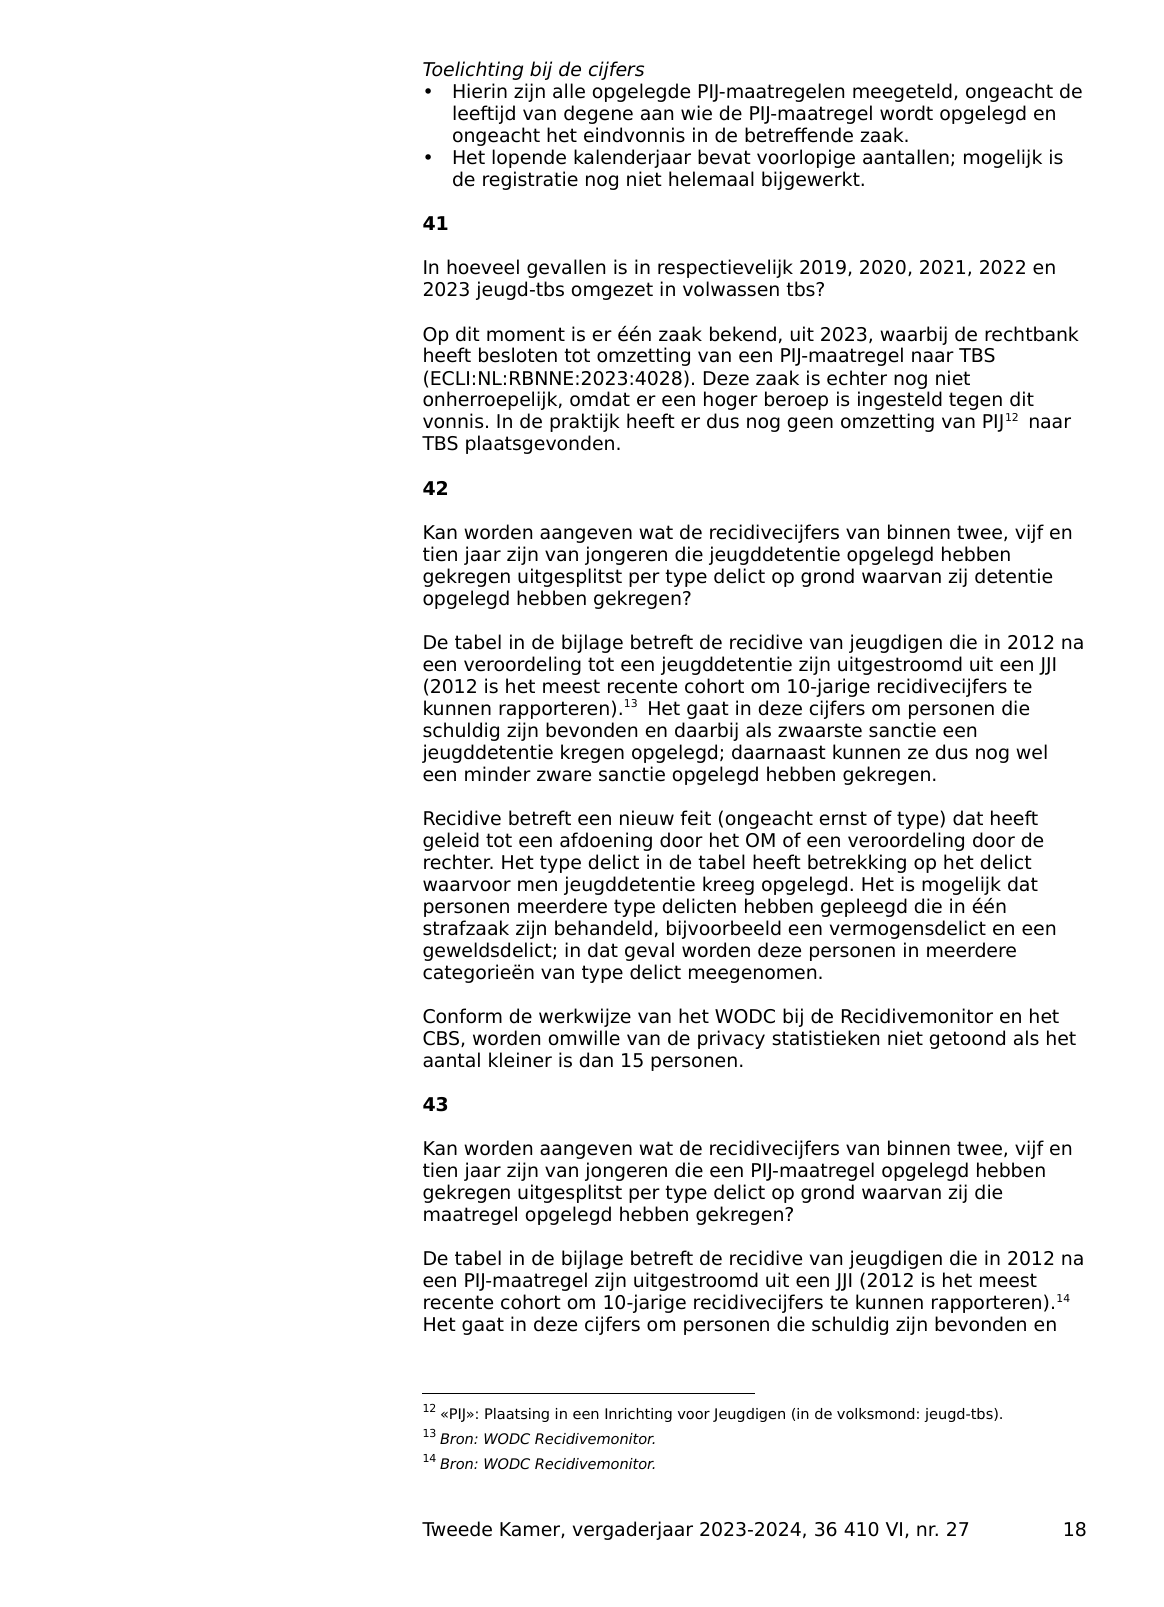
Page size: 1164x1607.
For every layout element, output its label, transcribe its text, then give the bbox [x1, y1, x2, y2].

subtitle 42 [422, 477, 1087, 499]
text De tabel in de bijlage betreft de recidive van jeugdigen die in 2012 na een veroordeling tot een jeugddetentie zijn uitgestroomd uit een JJI (2012 is het meest recente cohort om 10-jarige recidivecijfers te kunnen rapporteren). Het gaat in deze cijfers om personen die schuldig zijn bevonden en daarbij als zwaarste sanctie een jeugddetentie kregen opgelegd; daarnaast kunnen ze dus nog wel een minder zware sanctie opgelegd hebben gekregen. [422, 632, 1087, 786]
text Bron: WODC Recidivemonitor. [422, 1452, 1087, 1474]
text Kan worden aangeven wat de recidivecijfers van binnen twee, vijf en tien jaar zijn van jongeren die een PIJ-maatregel opgelegd hebben gekregen uitgesplitst per type delict op grond waarvan zij die maatregel opgelegd hebben gekregen? [422, 1138, 1087, 1226]
text In hoeveel gevallen is in respectievelijk 2019, 2020, 2021, 2022 en 2023 jeugd-tbs omgezet in volwassen tbs? [422, 257, 1087, 301]
text Recidive betreft een nieuw feit (ongeacht ernst of type) dat heeft geleid tot een afdoening door het OM of een veroordeling door de rechter. Het type delict in de tabel heeft betrekking op het delict waarvoor men jeugddetentie kreeg opgelegd. Het is mogelijk dat personen meerdere type delicten hebben gepleegd die in één strafzaak zijn behandeld, bijvoorbeeld een vermogensdelict en een geweldsdelict; in dat geval worden deze personen in meerdere categorieën van type delict meegenomen. [422, 808, 1087, 984]
text • Het lopende kalenderjaar bevat voorlopige aantallen; mogelijk is de registratie nog niet helemaal bijgewerkt. [422, 147, 1087, 191]
text Kan worden aangeven wat de recidivecijfers van binnen twee, vijf en tien jaar zijn van jongeren die jeugddetentie opgelegd hebben gekregen uitgesplitst per type delict op grond waarvan zij detentie opgelegd hebben gekregen? [422, 522, 1087, 609]
text Conform de werkwijze van het WODC bij de Recidivemonitor en het CBS, worden omwille van de privacy statistieken niet getoond als het aantal kleiner is dan 15 personen. [422, 1006, 1087, 1072]
text Op dit moment is er één zaak bekend, uit 2023, waarbij de rechtbank heeft besloten tot omzetting van een PIJ-maatregel naar TBS (ECLI:NL:RBNNE:2023:4028). Deze zaak is echter nog niet onherroepelijk, omdat er een hoger beroep is ingesteld tegen dit vonnis. In de praktijk heeft er dus nog geen omzetting van PIJ naar TBS plaatsgevonden. [422, 323, 1087, 455]
text Bron: WODC Recidivemonitor. [422, 1427, 1087, 1449]
subtitle Toelichting bij de cijfers [422, 59, 1087, 81]
subtitle 41 [422, 213, 1087, 235]
text • Hierin zijn alle opgelegde PIJ-maatregelen meegeteld, ongeacht de leeftijd van degene aan wie de PIJ-maatregel wordt opgelegd en ongeacht het eindvonnis in de betreffende zaak. [422, 81, 1087, 147]
subtitle 43 [422, 1094, 1087, 1116]
text De tabel in de bijlage betreft de recidive van jeugdigen die in 2012 na een PIJ-maatregel zijn uitgestroomd uit een JJI (2012 is het meest recente cohort om 10-jarige recidivecijfers te kunnen rapporteren). Het gaat in deze cijfers om personen die schuldig zijn bevonden en [422, 1248, 1087, 1336]
text «PIJ»: Plaatsing in een Inrichting voor Jeugdigen (in de volksmond: jeugd-tbs). [422, 1402, 1087, 1424]
